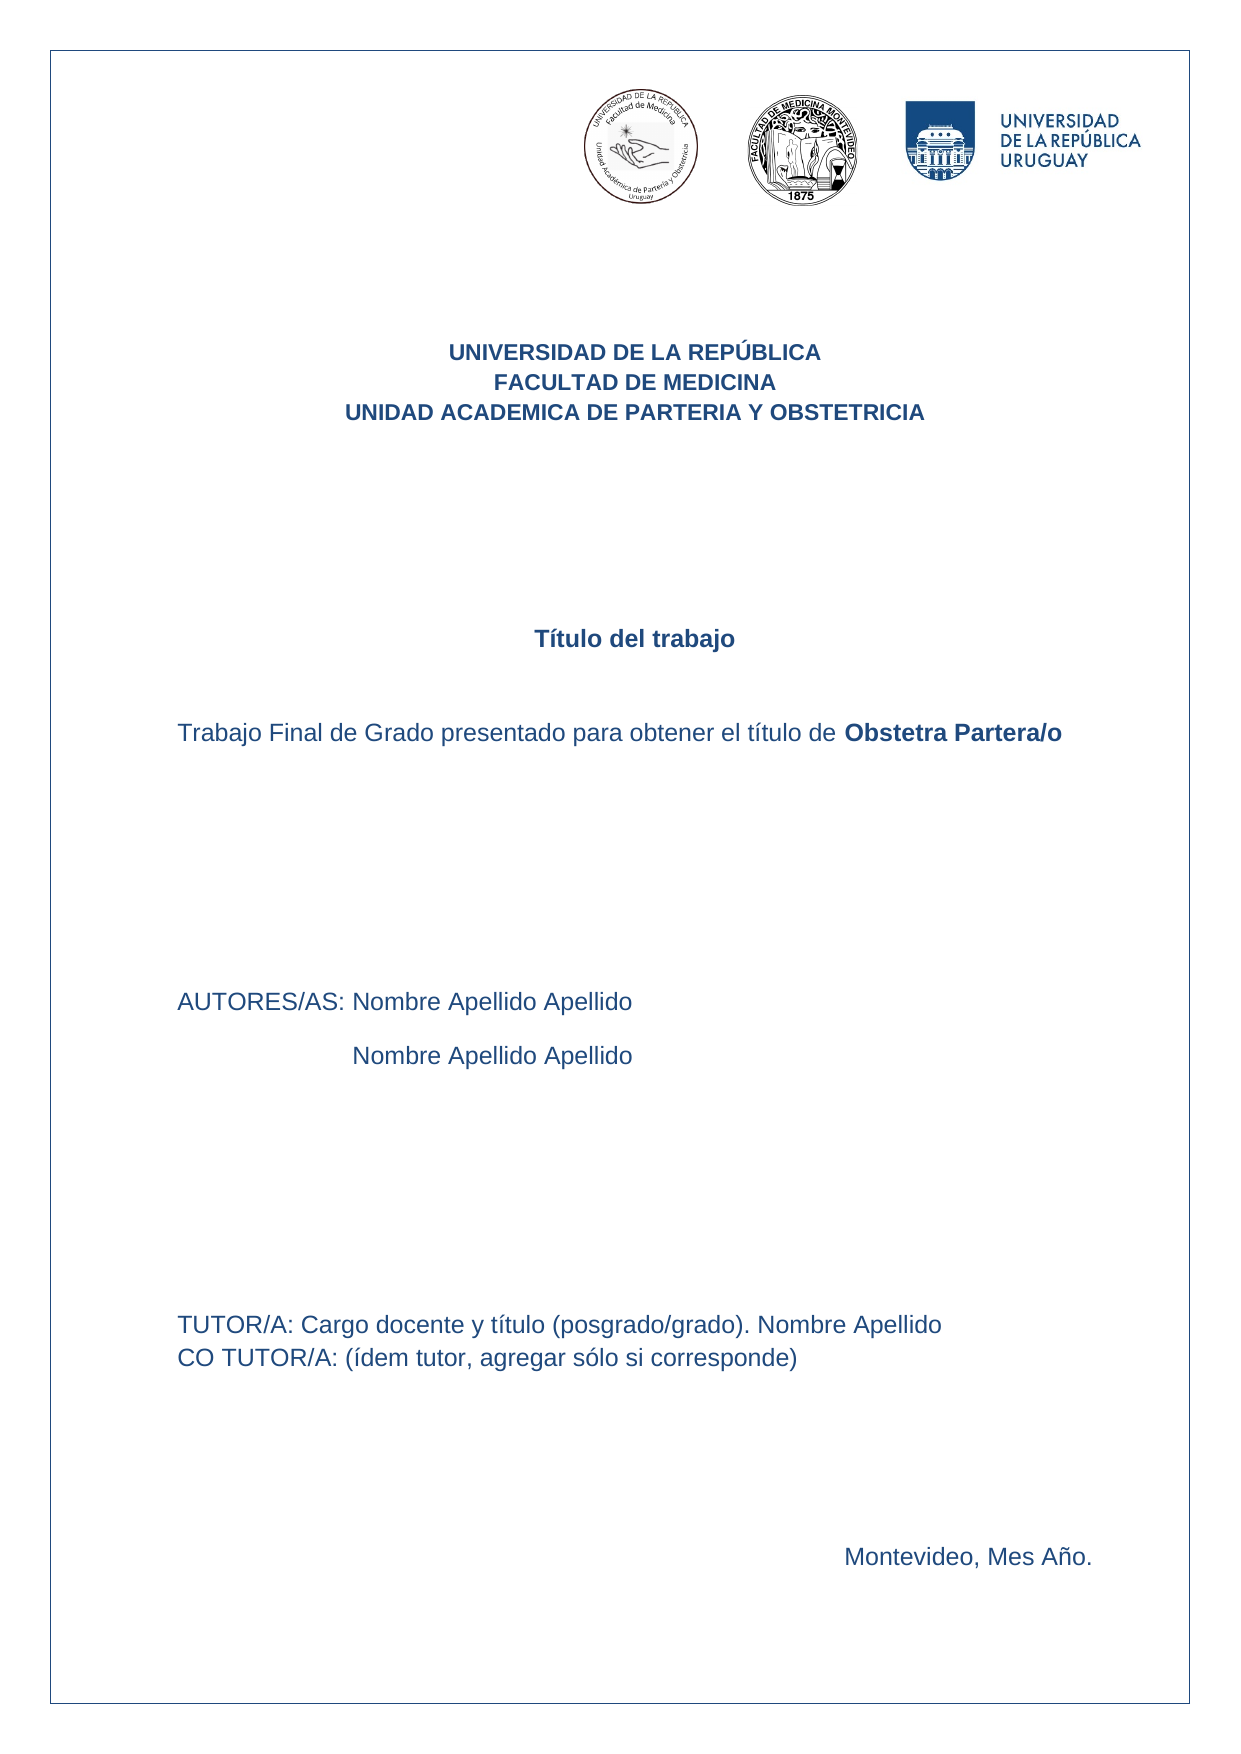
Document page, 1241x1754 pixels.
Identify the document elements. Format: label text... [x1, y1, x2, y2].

picture [554, 73, 725, 222]
text CO TUTOR/A: (ídem tutor, agregar sólo si corresponde) [177, 1343, 1093, 1372]
text Montevideo, Mes Año. [177, 1541, 1093, 1570]
text UNIDAD ACADEMICA DE PARTERIA Y OBSTETRICIA [177, 399, 1093, 426]
text Nombre Apellido Apellido [177, 1041, 1093, 1070]
picture [747, 95, 858, 206]
text FACULTAD DE MEDICINA [177, 369, 1093, 396]
text Título del trabajo [177, 624, 1093, 653]
text TUTOR/A: Cargo docente y título (posgrado/grado). Nombre Apellido [177, 1310, 1093, 1339]
text Trabajo Final de Grado presentado para obtener el título de Obstetra Partera/o [177, 718, 1108, 747]
text UNIVERSIDAD DE LA REPÚBLICA [177, 339, 1093, 365]
text AUTORES/AS: Nombre Apellido Apellido [177, 987, 1093, 1016]
picture [879, 75, 1167, 207]
